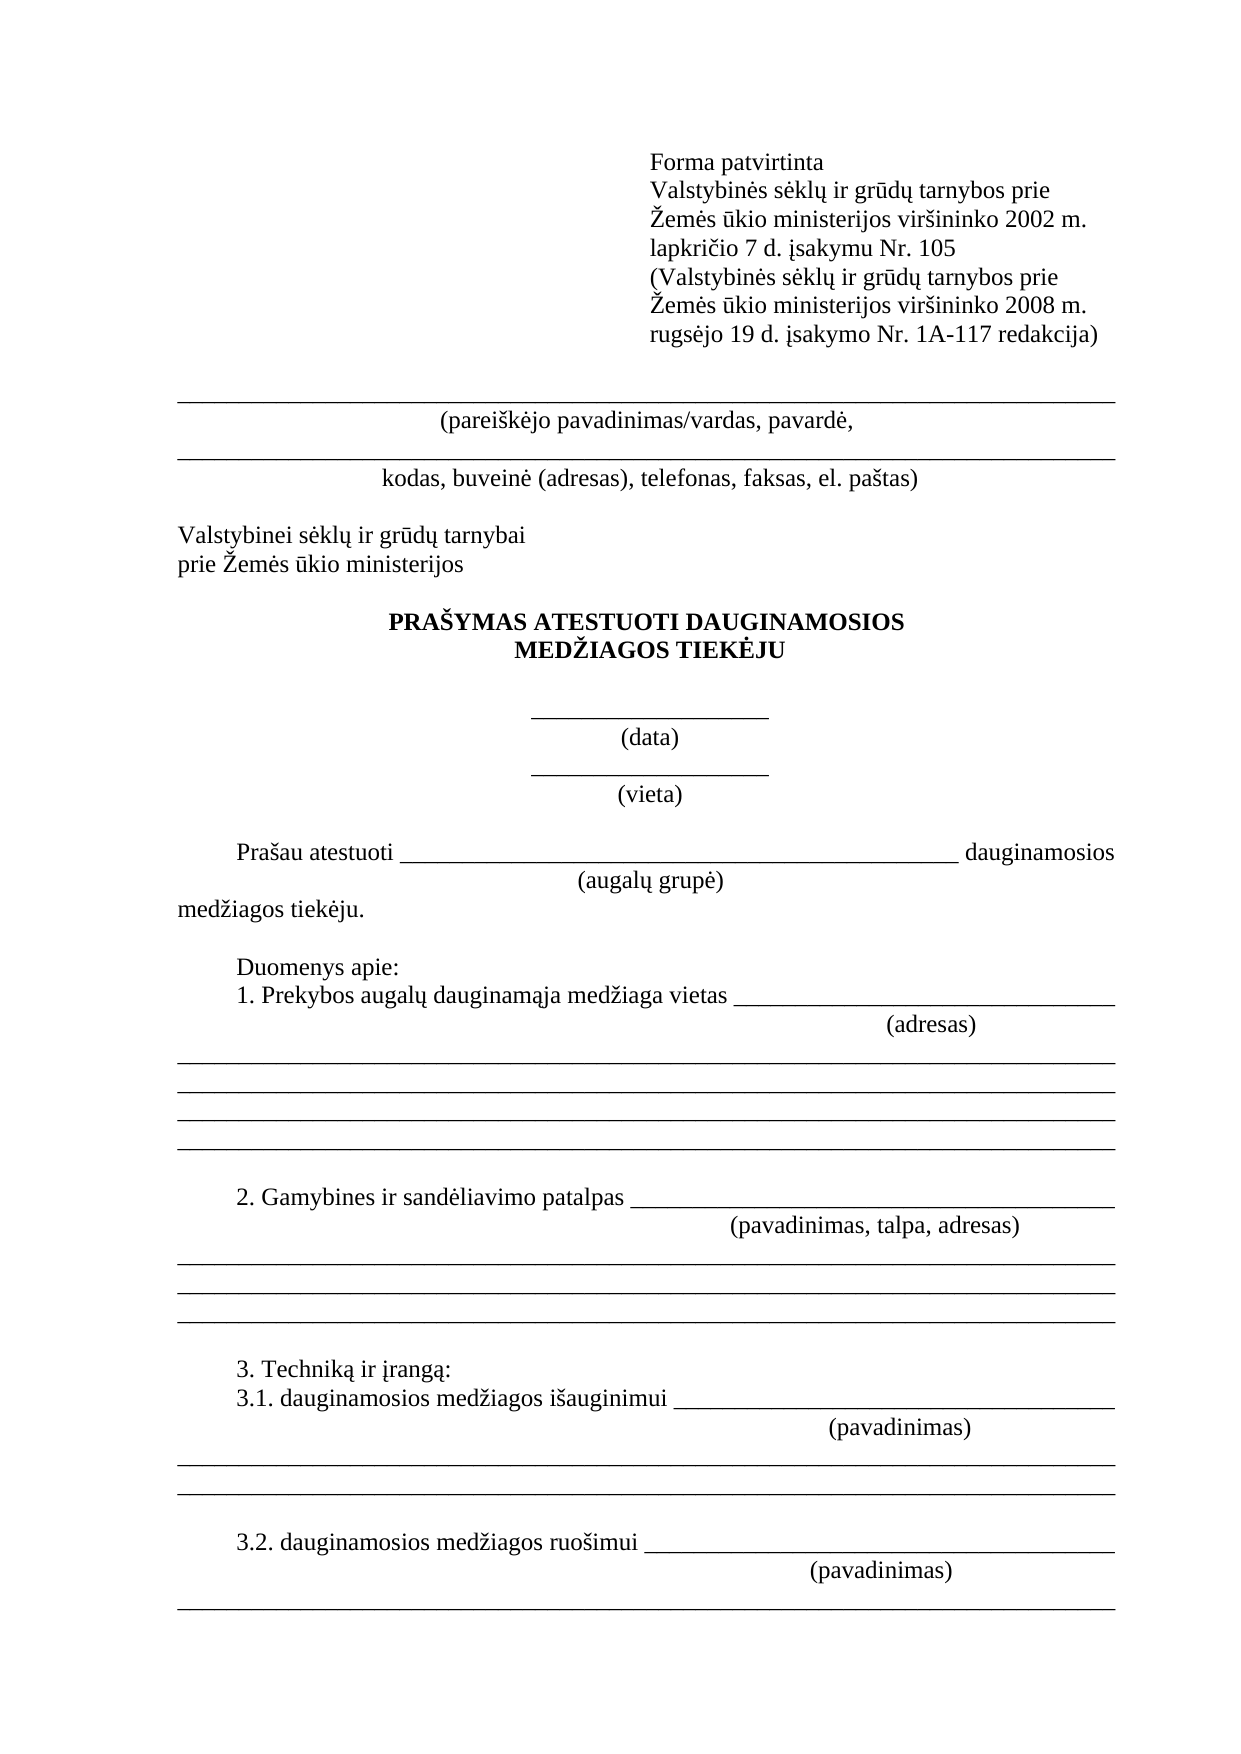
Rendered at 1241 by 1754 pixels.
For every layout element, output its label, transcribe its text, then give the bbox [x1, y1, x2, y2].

text (vieta) [177, 779, 1122, 808]
text kodas, buveinė (adresas), telefonas, faksas, el. paštas) [177, 463, 1122, 492]
text _ [177, 1096, 1122, 1124]
text Duomenys apie: [177, 952, 1122, 981]
text Prašau atestuoti dauginamosios [177, 837, 1122, 866]
text Valstybinės sėklų ir grūdų tarnybos prie Žemės ūkio ministerijos viršininko 2002 m. lapkričio 7 d. įsakymu Nr. 105 [649, 176, 1122, 262]
text (Valstybinės sėklų ir grūdų tarnybos prie Žemės ūkio ministerijos viršininko 2008 m. rugsėjo 19 d. įsakymo Nr. 1A-117 redakcija) [649, 262, 1122, 348]
text 3.2. dauginamosios medžiagos ruošimui [177, 1527, 1122, 1556]
text _ [177, 1038, 1122, 1067]
text Forma patvirtinta [649, 147, 1122, 176]
text prie Žemės ūkio ministerijos [177, 549, 1122, 578]
text _ [177, 1268, 1122, 1297]
text _ [177, 1469, 1122, 1498]
text 2. Gamybines ir sandėliavimo patalpas [177, 1182, 1122, 1211]
text (data) [177, 722, 1122, 751]
text ___________________ [177, 751, 1122, 779]
text (adresas) [740, 1009, 1122, 1038]
text (pareiškėjo pavadinimas/vardas, pavardė, [177, 406, 1122, 434]
text (pavadinimas) [677, 1412, 1122, 1441]
text 3. Techniką ir įrangą: [177, 1354, 1122, 1383]
text 1. Prekybos augalų dauginamąja medžiaga vietas [177, 981, 1122, 1009]
text ___________________ [177, 693, 1122, 722]
text (augalų grupė) [177, 866, 1122, 894]
text _ [177, 1067, 1122, 1096]
text _ [177, 434, 1122, 463]
text (pavadinimas) [640, 1556, 1122, 1584]
text _ [177, 1297, 1122, 1326]
text PRAŠYMAS ATESTUOTI DAUGINAMOSIOS MEDŽIAGOS TIEKĖJU [177, 607, 1122, 664]
text _ [177, 377, 1122, 406]
text 3.1. dauginamosios medžiagos išauginimui [177, 1383, 1122, 1412]
text (pavadinimas, talpa, adresas) [627, 1211, 1122, 1239]
text _ [177, 1441, 1122, 1469]
text medžiagos tiekėju. [177, 894, 1122, 923]
text Valstybinei sėklų ir grūdų tarnybai [177, 521, 1122, 549]
text _ [177, 1584, 1122, 1613]
text _ [177, 1239, 1122, 1268]
text _ [177, 1124, 1122, 1153]
